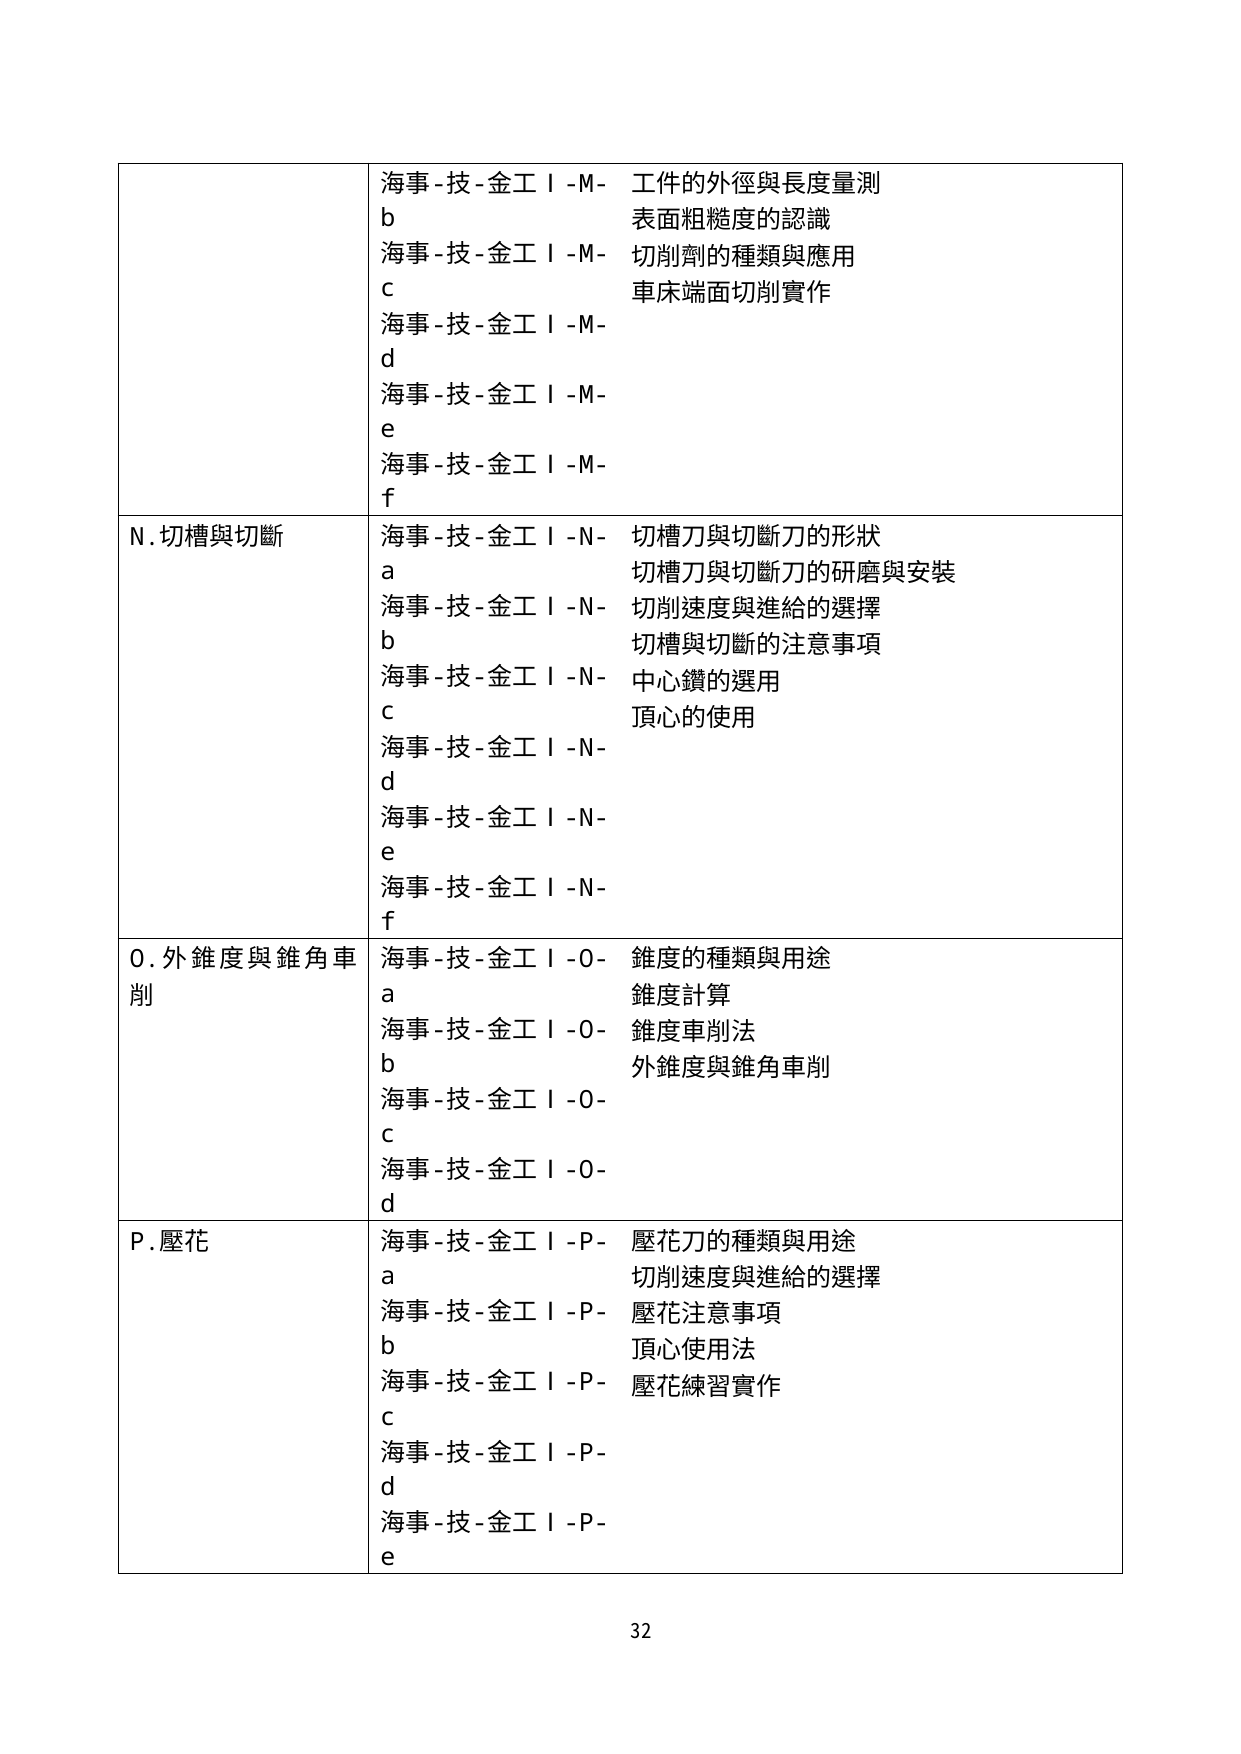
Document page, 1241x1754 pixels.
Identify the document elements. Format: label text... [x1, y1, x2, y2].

table_cell [119, 164, 368, 515]
table_cell 切槽刀與切斷刀的形狀 切槽刀與切斷刀的研磨與安裝 切削速度與進給的選擇 切槽與切斷的注意事項 中心鑽的選用 頂心的使用 [620, 516, 1122, 938]
table_cell 錐度的種類與用途 錐度計算 錐度車削法 外錐度與錐角車削 [620, 939, 1122, 1220]
table_cell P.壓花 [119, 1221, 368, 1573]
table_cell O.外錐度與錐角車削 [119, 939, 368, 1220]
table_cell 海事-技-金工Ⅰ-P-a 海事-技-金工Ⅰ-P-b 海事-技-金工Ⅰ-P-c 海事-技-金工Ⅰ-P-d 海事-技-金工Ⅰ-P-e [369, 1221, 620, 1573]
table_cell 海事-技-金工Ⅰ-M-b 海事-技-金工Ⅰ-M-c 海事-技-金工Ⅰ-M-d 海事-技-金工Ⅰ-M-e 海事-技-金工Ⅰ-M-f [369, 164, 620, 515]
table_cell 工件的外徑與長度量測 表面粗糙度的認識 切削劑的種類與應用 車床端面切削實作 [620, 164, 1122, 515]
table_cell N.切槽與切斷 [119, 516, 368, 938]
table_cell 海事-技-金工Ⅰ-O-a 海事-技-金工Ⅰ-O-b 海事-技-金工Ⅰ-O-c 海事-技-金工Ⅰ-O-d [369, 939, 620, 1220]
table_cell 海事-技-金工Ⅰ-N-a 海事-技-金工Ⅰ-N-b 海事-技-金工Ⅰ-N-c 海事-技-金工Ⅰ-N-d 海事-技-金工Ⅰ-N-e 海事-技-金工Ⅰ-N-f [369, 516, 620, 938]
table_cell 壓花刀的種類與用途 切削速度與進給的選擇 壓花注意事項 頂心使用法 壓花練習實作 [620, 1221, 1122, 1573]
